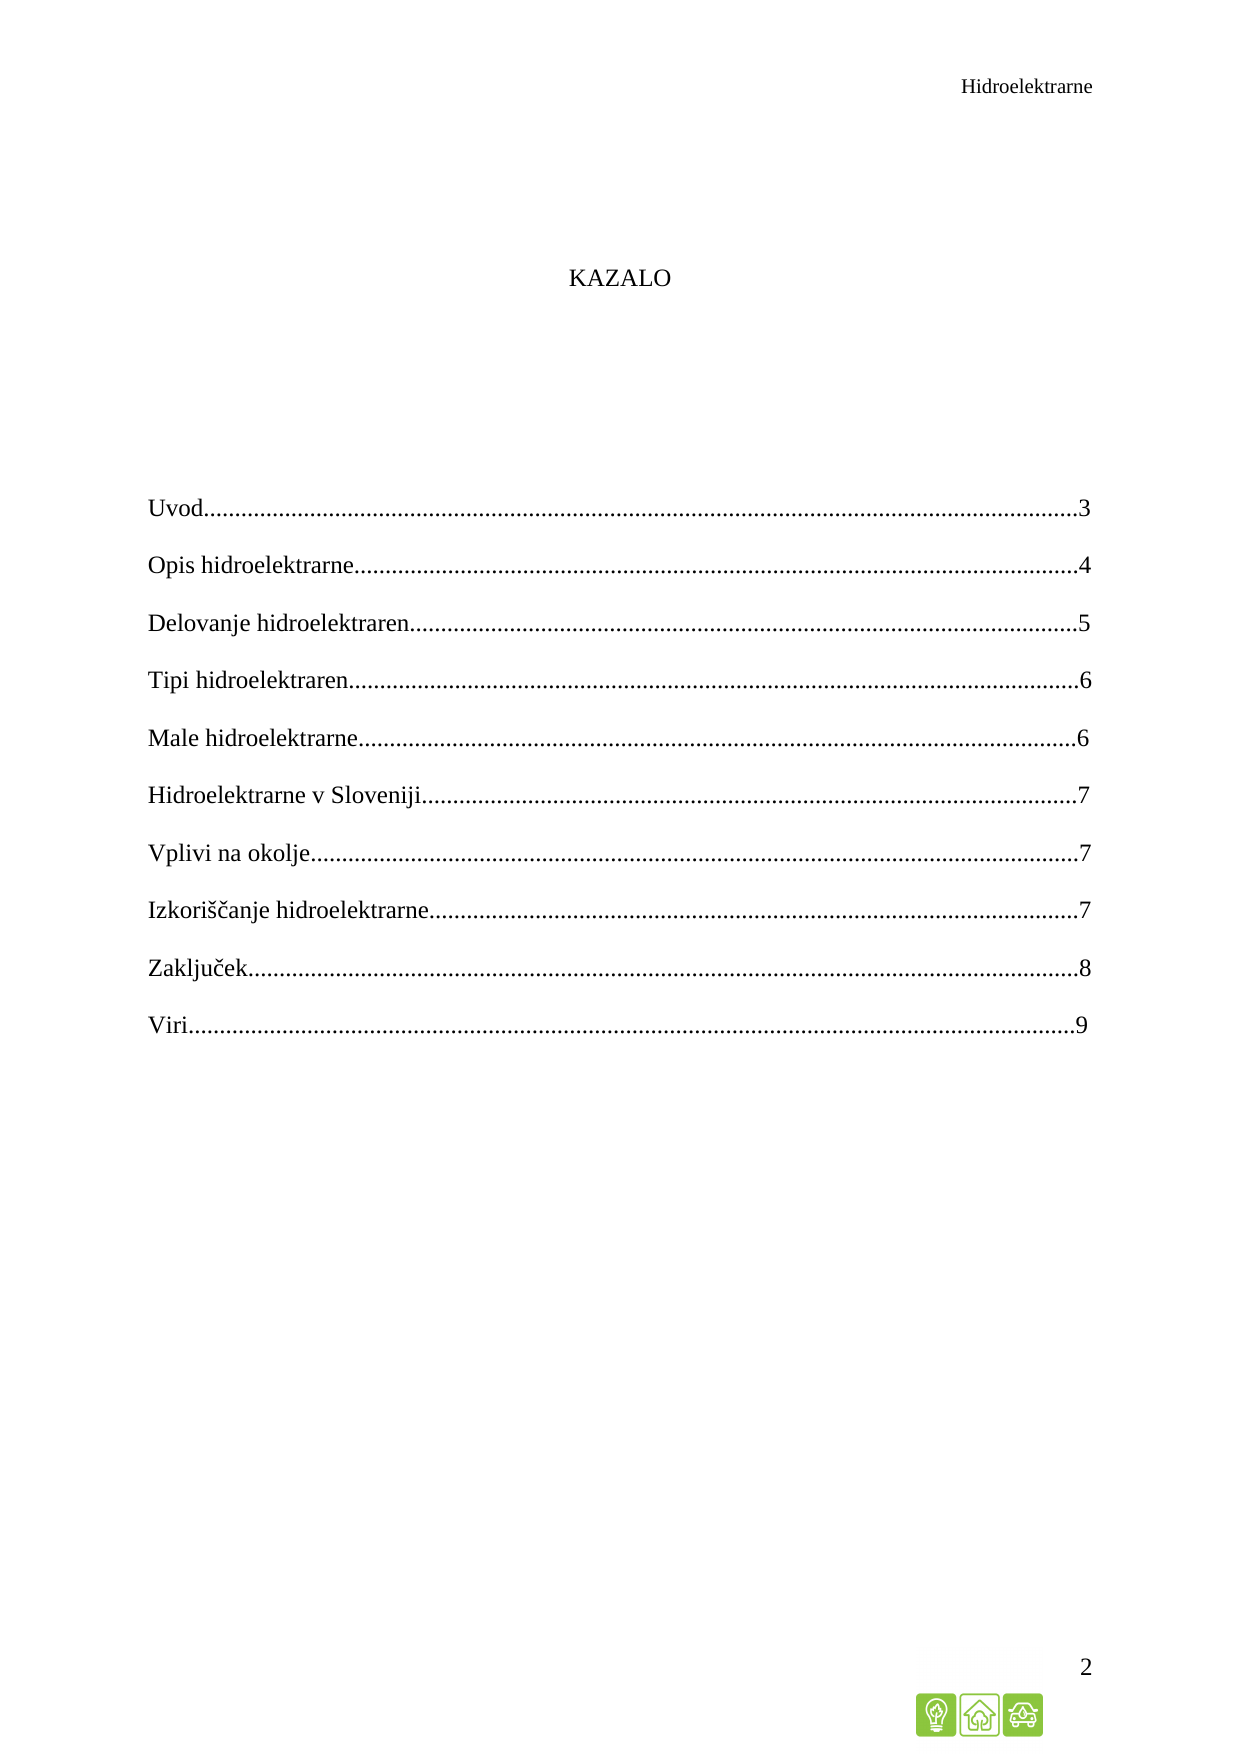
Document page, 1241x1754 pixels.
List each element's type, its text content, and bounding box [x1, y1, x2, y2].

picture [916, 1647, 1043, 1754]
text Vplivi na okolje...........................................................................................................................7 [148, 838, 1093, 866]
text Viri..............................................................................................................................................9 [148, 1010, 1093, 1039]
text Tipi hidroelektraren.....................................................................................................................6 [148, 665, 1093, 694]
text Opis hidroelektrarne....................................................................................................................4 [148, 550, 1093, 579]
text Male hidroelektrarne...................................................................................................................6 [148, 723, 1093, 751]
text Izkoriščanje hidroelektrarne........................................................................................................7 [148, 895, 1093, 924]
text Delovanje hidroelektraren...........................................................................................................5 [148, 608, 1093, 636]
text Hidroelektrarne v Sloveniji.........................................................................................................7 [148, 780, 1093, 809]
text Uvod............................................................................................................................................3 [148, 493, 1093, 521]
text KAZALO [148, 263, 1093, 291]
text Zaključek.....................................................................................................................................8 [148, 953, 1093, 981]
